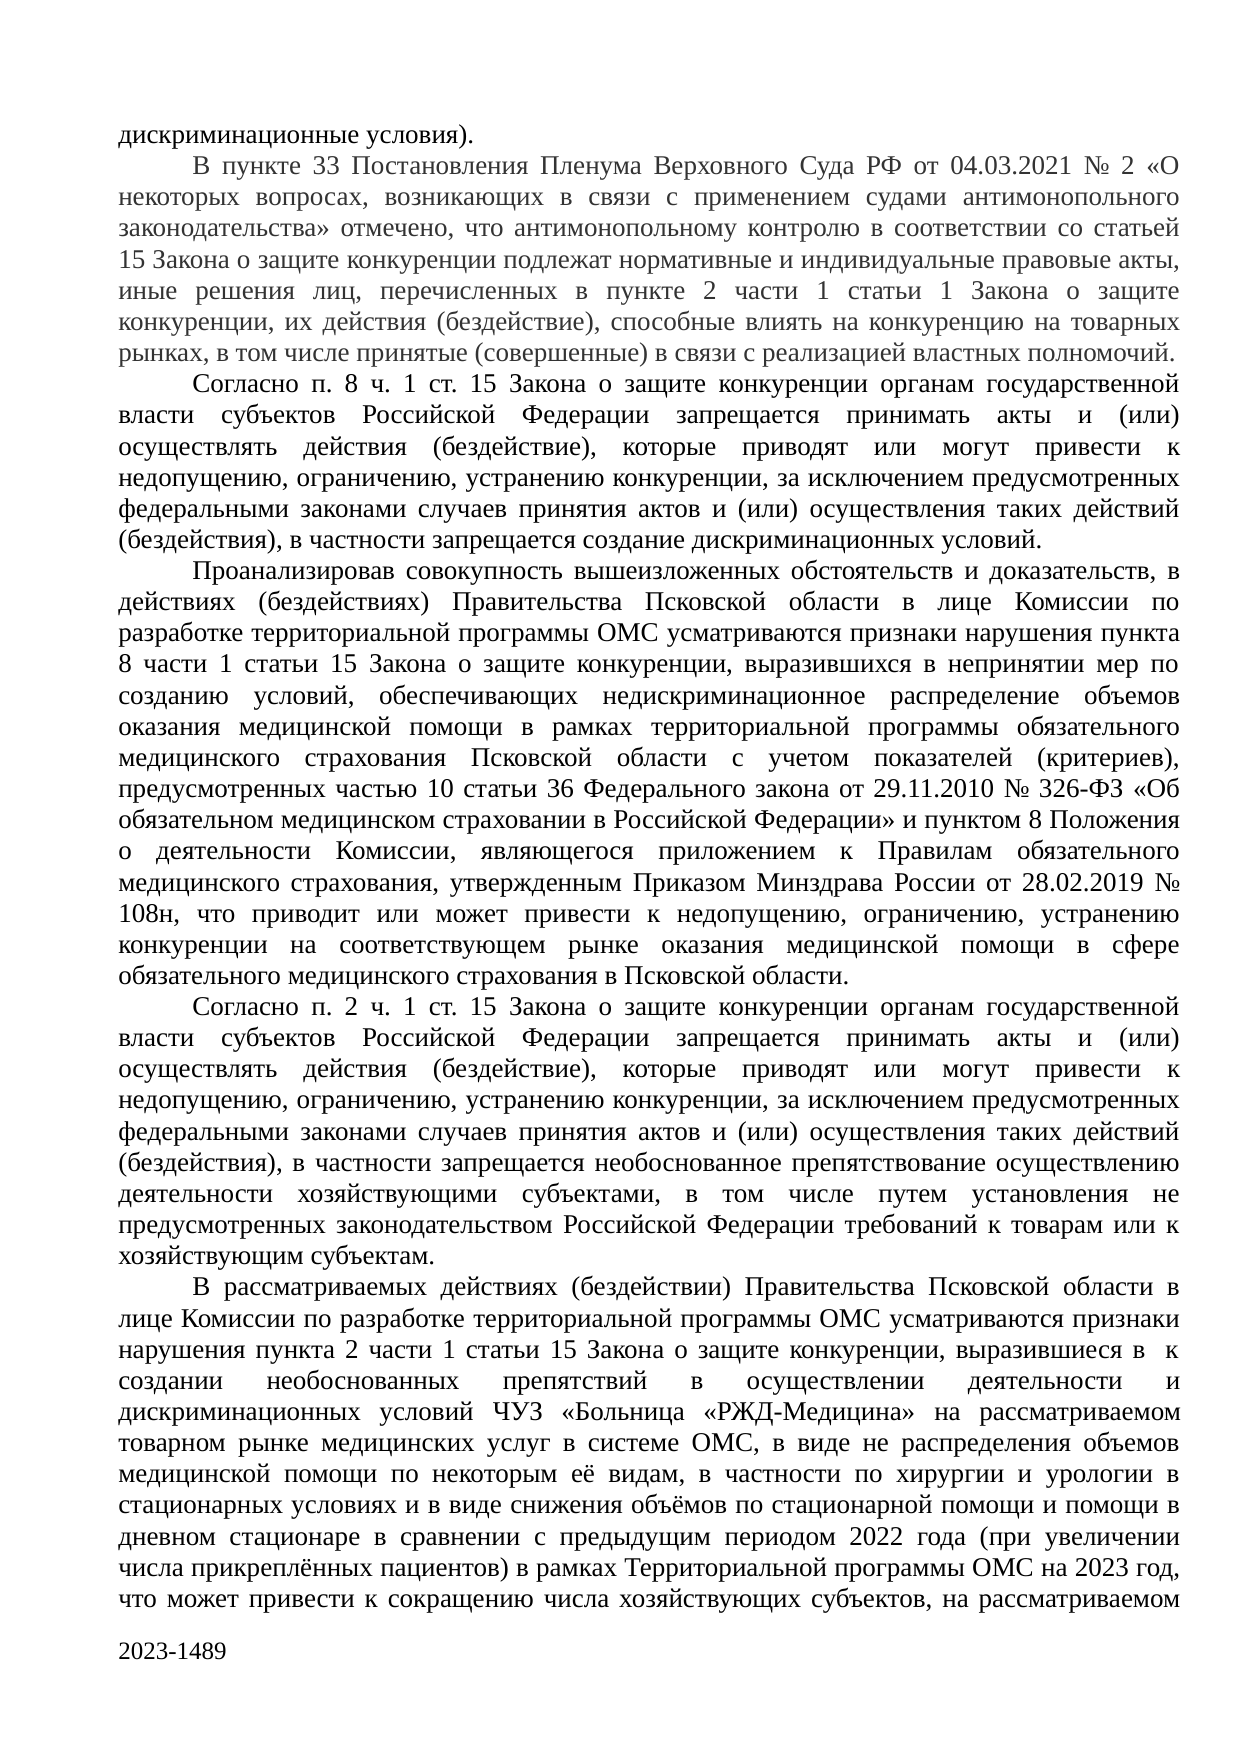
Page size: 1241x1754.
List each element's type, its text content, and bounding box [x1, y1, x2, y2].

text В пункте 33 Постановления Пленума Верховного Суда РФ от 04.03.2021 № 2 «О некоторых вопросах, возникающих в связи с применением судами антимонопольного законодательства» отмечено, что антимонопольному контролю в соответствии со статьей 15 Закона о защите конкуренции подлежат нормативные и индивидуальные правовые акты, иные решения лиц, перечисленных в пункте 2 части 1 статьи 1 Закона о защите конкуренции, их действия (бездействие), способные влиять на конкуренцию на товарных рынках, в том числе принятые (совершенные) в связи с реализацией властных полномочий. [118, 149, 1181, 367]
text дискриминационные условия). [118, 118, 1181, 149]
text Согласно п. 2 ч. 1 ст. 15 Закона о защите конкуренции органам государственной власти субъектов Российской Федерации запрещается принимать акты и (или) осуществлять действия (бездействие), которые приводят или могут привести к недопущению, ограничению, устранению конкуренции, за исключением предусмотренных федеральными законами случаев принятия актов и (или) осуществления таких действий (бездействия), в частности запрещается необоснованное препятствование осуществлению деятельности хозяйствующими субъектами, в том числе путем установления не предусмотренных законодательством Российской Федерации требований к товарам или к хозяйствующим субъектам. [118, 990, 1181, 1271]
text В рассматриваемых действиях (бездействии) Правительства Псковской области в лице Комиссии по разработке территориальной программы ОМС усматриваются признаки нарушения пункта 2 части 1 статьи 15 Закона о защите конкуренции, выразившиеся в к создании необоснованных препятствий в осуществлении деятельности и дискриминационных условий ЧУЗ «Больница «РЖД-Медицина» на рассматриваемом товарном рынке медицинских услуг в системе ОМС, в виде не распределения объемов медицинской помощи по некоторым её видам, в частности по хирургии и урологии в стационарных условиях и в виде снижения объёмов по стационарной помощи и помощи в дневном стационаре в сравнении с предыдущим периодом 2022 года (при увеличении числа прикреплённых пациентов) в рамках Территориальной программы ОМС на 2023 год, что может привести к сокращению числа хозяйствующих субъектов, на рассматриваемом [118, 1271, 1181, 1613]
text Проанализировав совокупность вышеизложенных обстоятельств и доказательств, в действиях (бездействиях) Правительства Псковской области в лице Комиссии по разработке территориальной программы ОМС усматриваются признаки нарушения пункта 8 части 1 статьи 15 Закона о защите конкуренции, выразившихся в непринятии мер по созданию условий, обеспечивающих недискриминационное распределение объемов оказания медицинской помощи в рамках территориальной программы обязательного медицинского страхования Псковской области с учетом показателей (критериев), предусмотренных частью 10 статьи 36 Федерального закона от 29.11.2010 № 326-ФЗ «Об обязательном медицинском страховании в Российской Федерации» и пунктом 8 Положения о деятельности Комиссии, являющегося приложением к Правилам обязательного медицинского страхования, утвержденным Приказом Минздрава России от 28.02.2019 № 108н, что приводит или может привести к недопущению, ограничению, устранению конкуренции на соответствующем рынке оказания медицинской помощи в сфере обязательного медицинского страхования в Псковской области. [118, 554, 1181, 990]
text Согласно п. 8 ч. 1 ст. 15 Закона о защите конкуренции органам государственной власти субъектов Российской Федерации запрещается принимать акты и (или) осуществлять действия (бездействие), которые приводят или могут привести к недопущению, ограничению, устранению конкуренции, за исключением предусмотренных федеральными законами случаев принятия актов и (или) осуществления таких действий (бездействия), в частности запрещается создание дискриминационных условий. [118, 367, 1181, 554]
